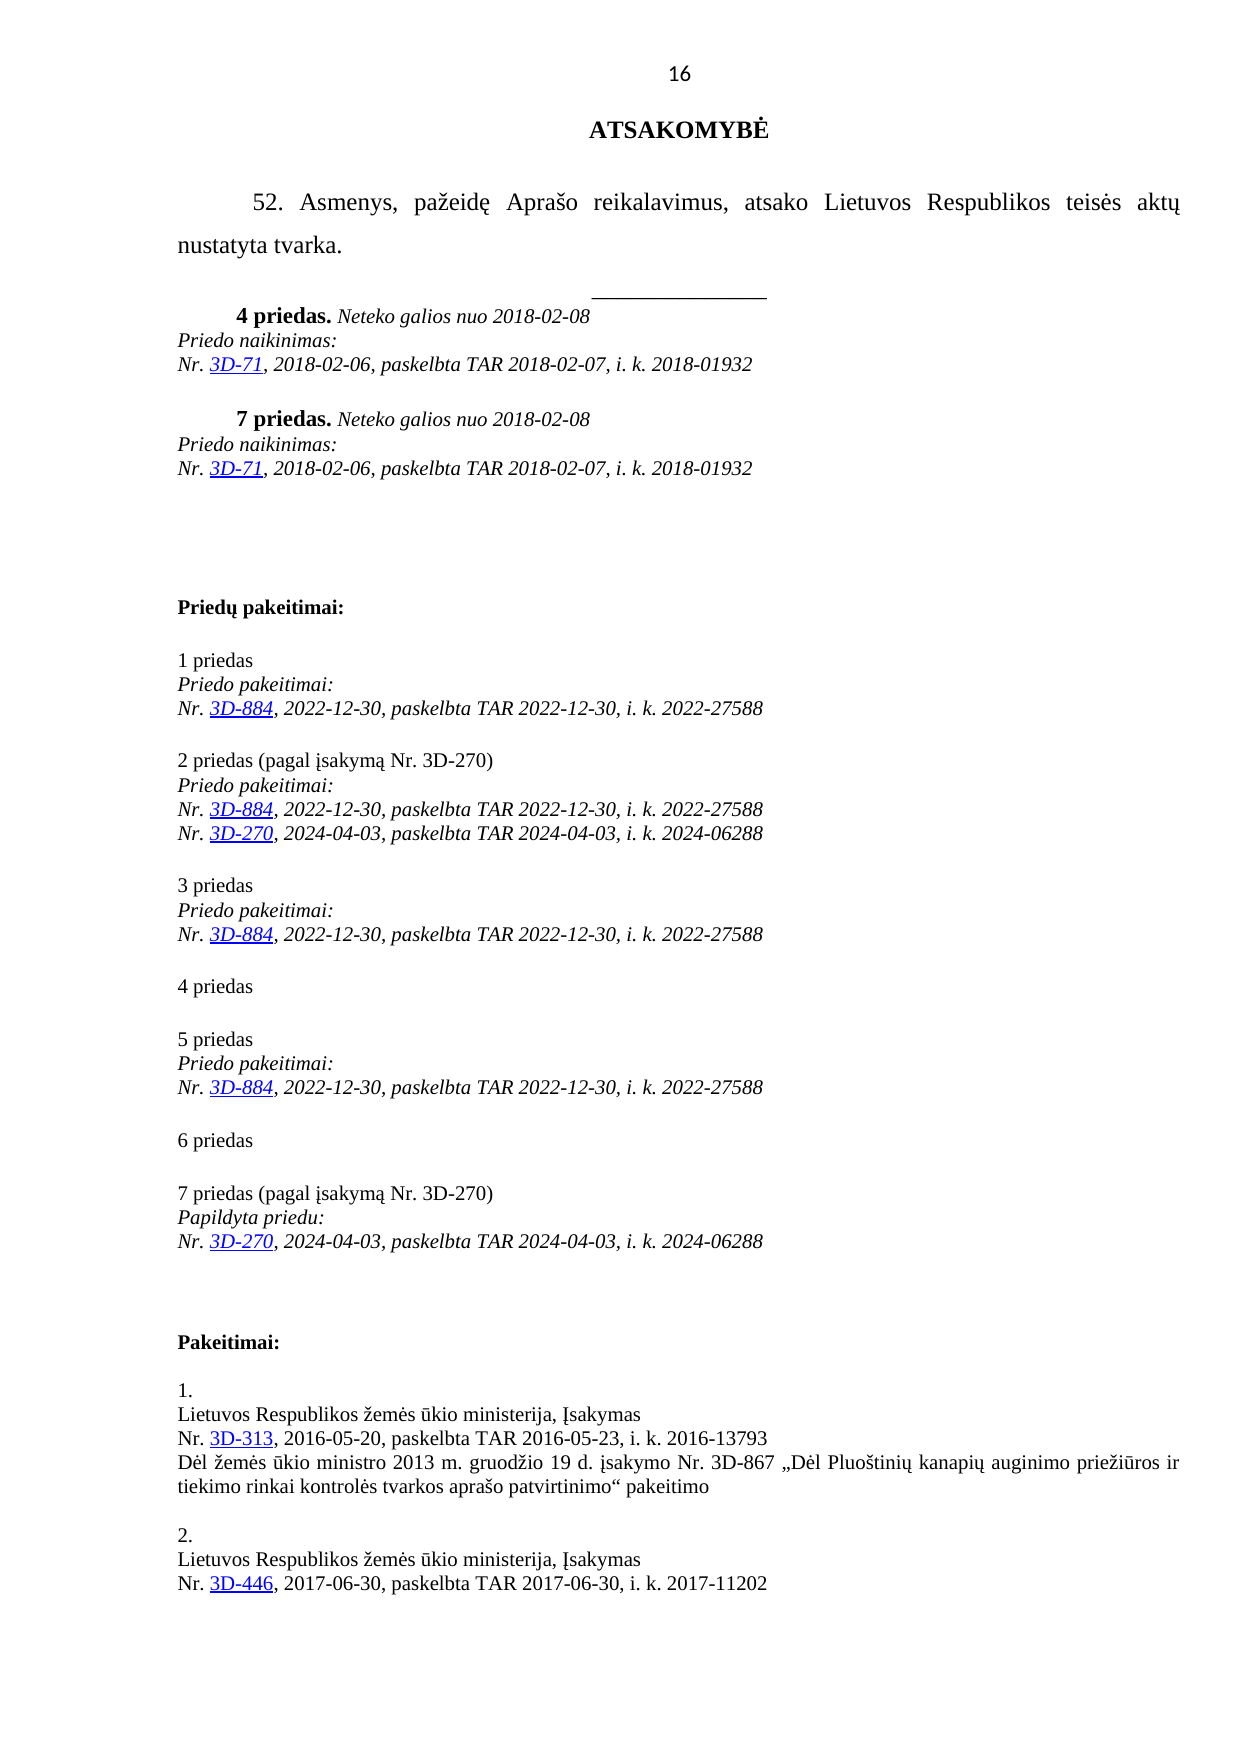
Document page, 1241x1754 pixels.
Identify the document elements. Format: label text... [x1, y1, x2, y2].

text Nr. 3D-270, 2024-04-03, paskelbta TAR 2024-04-03, i. k. 2024-06288 [177, 821, 1181, 845]
text ______________ [177, 273, 1181, 302]
text Nr. 3D-270, 2024-04-03, paskelbta TAR 2024-04-03, i. k. 2024-06288 [177, 1229, 1181, 1253]
text 2 priedas (pagal įsakymą Nr. 3D-270) [177, 748, 1181, 772]
text 4 priedas [177, 974, 1181, 998]
text Nr. 3D-446, 2017-06-30, paskelbta TAR 2017-06-30, i. k. 2017-11202 [177, 1571, 1181, 1595]
text Lietuvos Respublikos žemės ūkio ministerija, Įsakymas [177, 1402, 1181, 1426]
text ATSAKOMYBĖ [177, 115, 1181, 144]
text Nr. 3D-884, 2022-12-30, paskelbta TAR 2022-12-30, i. k. 2022-27588 [177, 1075, 1181, 1099]
text 3 priedas [177, 873, 1181, 897]
text Nr. 3D-884, 2022-12-30, paskelbta TAR 2022-12-30, i. k. 2022-27588 [177, 797, 1181, 821]
text Nr. 3D-884, 2022-12-30, paskelbta TAR 2022-12-30, i. k. 2022-27588 [177, 922, 1181, 946]
text Priedo pakeitimai: [177, 897, 1181, 922]
text Dėl žemės ūkio ministro 2013 m. gruodžio 19 d. įsakymo Nr. 3D-867 „Dėl Pluoštinių kanapių auginimo priežiūros ir tiekimo rinkai kontrolės tvarkos aprašo patvirtinimo“ pakeitimo [177, 1450, 1181, 1498]
text Priedo pakeitimai: [177, 1051, 1181, 1075]
text 7 priedas. Neteko galios nuo 2018-02-08 [177, 405, 1181, 432]
text 52. Asmenys, pažeidę Aprašo reikalavimus, atsako Lietuvos Respublikos teisės aktų nustatyta tvarka. [177, 187, 1181, 259]
text Papildyta priedu: [177, 1205, 1181, 1229]
text Priedo naikinimas: [177, 328, 1181, 352]
text Nr. 3D-884, 2022-12-30, paskelbta TAR 2022-12-30, i. k. 2022-27588 [177, 696, 1181, 720]
text Nr. 3D-71, 2018-02-06, paskelbta TAR 2018-02-07, i. k. 2018-01932 [177, 352, 1181, 376]
text Priedo pakeitimai: [177, 672, 1181, 696]
text Priedo pakeitimai: [177, 772, 1181, 797]
text Lietuvos Respublikos žemės ūkio ministerija, Įsakymas [177, 1547, 1181, 1571]
text 4 priedas. Neteko galios nuo 2018-02-08 [177, 302, 1181, 328]
text Nr. 3D-71, 2018-02-06, paskelbta TAR 2018-02-07, i. k. 2018-01932 [177, 456, 1181, 480]
text 1 priedas [177, 647, 1181, 672]
text Nr. 3D-313, 2016-05-20, paskelbta TAR 2016-05-23, i. k. 2016-13793 [177, 1426, 1181, 1450]
text 5 priedas [177, 1027, 1181, 1051]
text 6 priedas [177, 1128, 1181, 1152]
text Pakeitimai: [177, 1330, 1181, 1354]
text 2. [177, 1522, 1181, 1547]
text 1. [177, 1378, 1181, 1402]
text Priedų pakeitimai: [177, 595, 1181, 619]
text Priedo naikinimas: [177, 432, 1181, 456]
text 7 priedas (pagal įsakymą Nr. 3D-270) [177, 1181, 1181, 1205]
